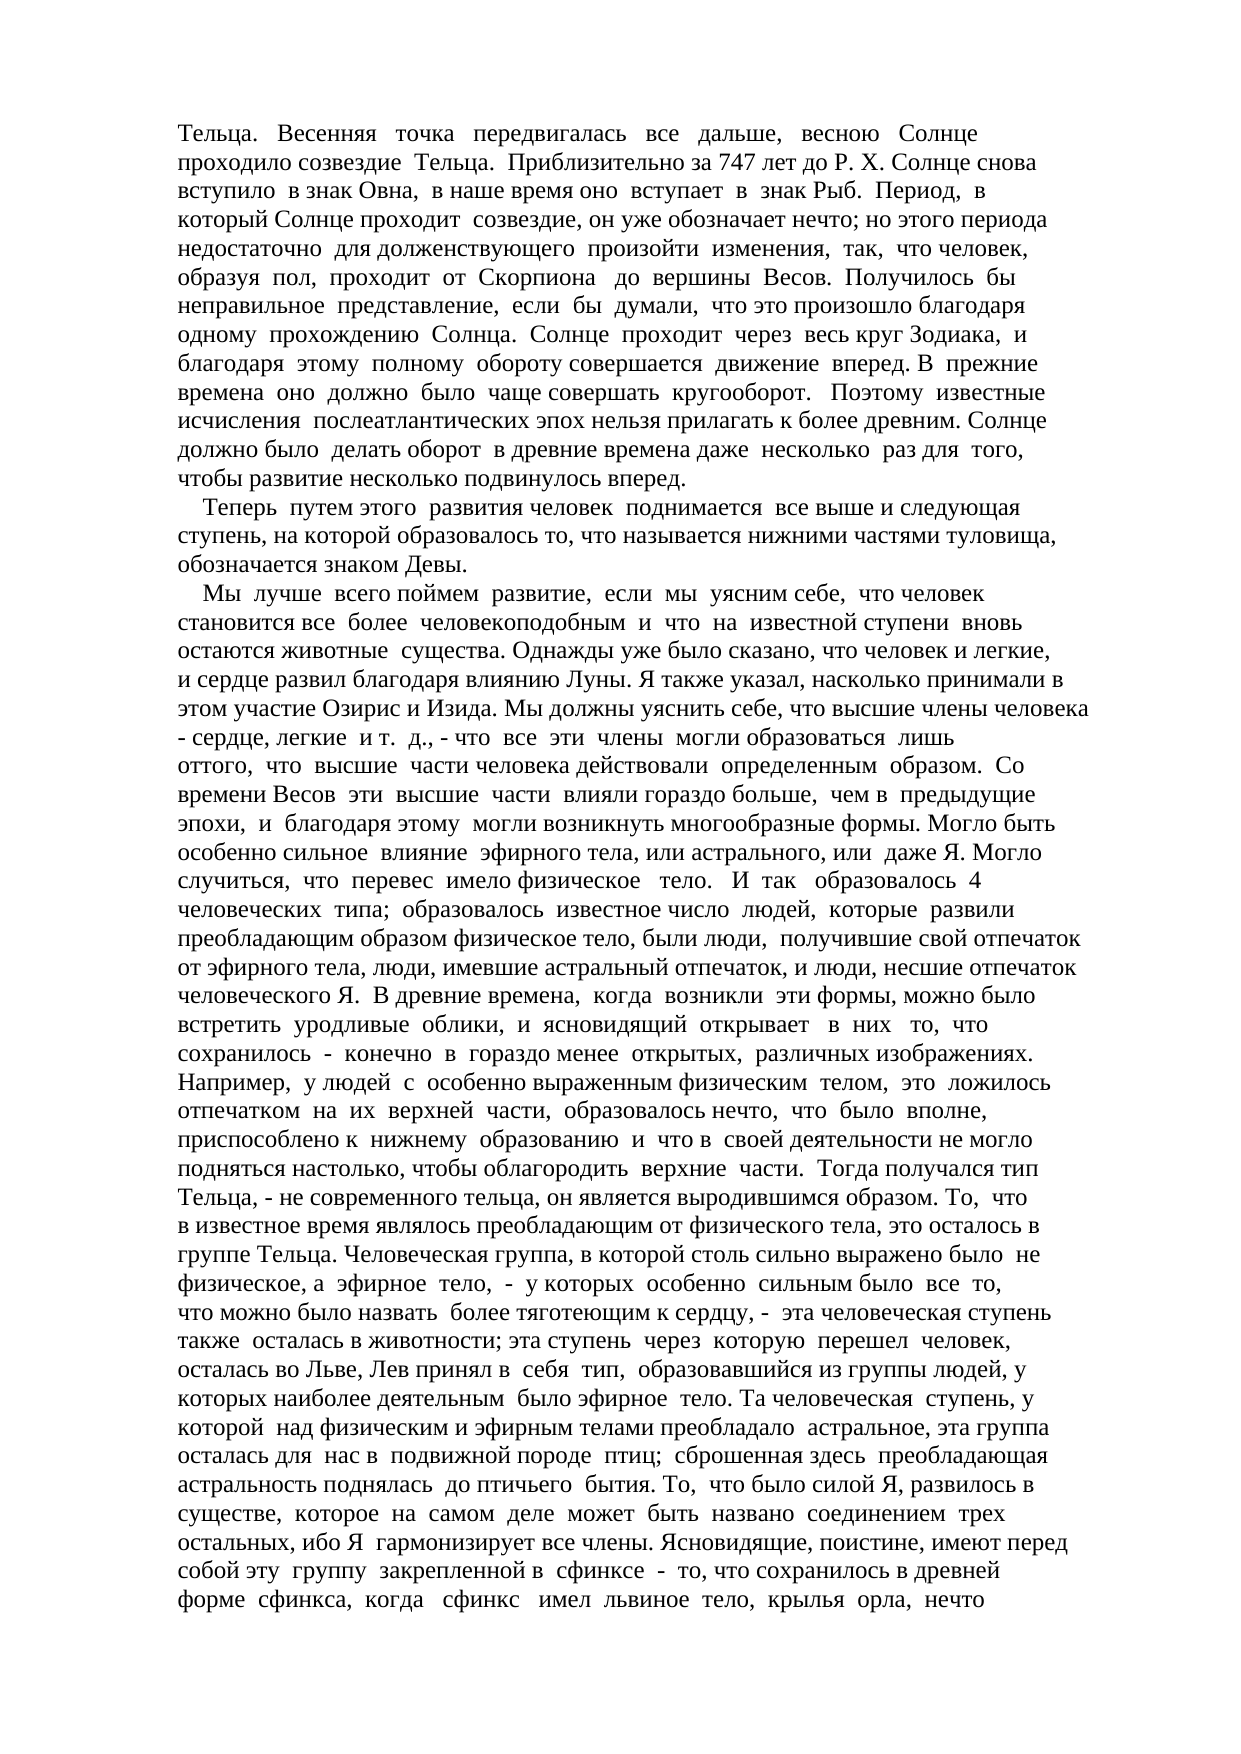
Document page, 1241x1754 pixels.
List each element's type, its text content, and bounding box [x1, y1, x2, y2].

text что можно было назвать более тяготеющим к сердцу, - эта человеческая ступень [177, 1297, 1106, 1326]
text от эфирного тела, люди, имевшие астральный отпечаток, и люди, несшие отпечаток [177, 952, 1106, 981]
text времена оно должно было чаще совершать кругооборот. Поэтому известные [177, 377, 1106, 406]
text человеческих типа; образовалось известное число людей, которые развили [177, 894, 1106, 923]
text отпечатком на их верхней части, образовалось нечто, что было вполне, [177, 1096, 1106, 1124]
text собой эту группу закрепленной в сфинксе - то, что сохранилось в древней [177, 1556, 1106, 1584]
text вступило в знак Овна, в наше время оно вступает в знак Рыб. Период, в [177, 176, 1106, 204]
text - сердце, легкие и т. д., - что все эти члены могли образоваться лишь [177, 722, 1106, 751]
text остальных, ибо Я гармонизирует все члены. Ясновидящие, поистине, имеют перед [177, 1527, 1106, 1556]
text исчисления послеатлантических эпох нельзя прилагать к более древним. Солнце [177, 406, 1106, 434]
text должно было делать оборот в древние времена даже несколько раз для того, [177, 434, 1106, 463]
text неправильное представление, если бы думали, что это произошло благодаря [177, 291, 1106, 319]
text Тельца, - не современного тельца, он является выродившимся образом. То, что [177, 1182, 1106, 1211]
text времени Весов эти высшие части влияли гораздо больше, чем в предыдущие [177, 779, 1106, 808]
text образуя пол, проходит от Скорпиона до вершины Весов. Получилось бы [177, 262, 1106, 291]
text которой над физическим и эфирным телами преобладало астральное, эта группа [177, 1412, 1106, 1441]
text группе Тельца. Человеческая группа, в которой столь сильно выражено было не [177, 1239, 1106, 1268]
text оттого, что высшие части человека действовали определенным образом. Со [177, 751, 1106, 779]
text одному прохождению Солнца. Солнце проходит через весь круг Зодиака, и [177, 319, 1106, 348]
text существе, которое на самом деле может быть названо соединением трех [177, 1498, 1106, 1527]
text Теперь путем этого развития человек поднимается все выше и следующая [177, 492, 1106, 521]
text Мы лучше всего поймем развитие, если мы уясним себе, что человек [177, 578, 1106, 607]
text встретить уродливые облики, и ясновидящий открывает в них то, что [177, 1009, 1106, 1038]
text сохранилось - конечно в гораздо менее открытых, различных изображениях. [177, 1038, 1106, 1067]
text также осталась в животности; эта ступень через которую перешел человек, [177, 1326, 1106, 1354]
text эпохи, и благодаря этому могли возникнуть многообразные формы. Могло быть [177, 808, 1106, 837]
text Тельца. Весенняя точка передвигалась все дальше, весною Солнце [177, 118, 1106, 147]
text проходило созвездие Тельца. Приблизительно за 747 лет до Р. Х. Солнце снова [177, 147, 1106, 176]
text и сердце развил благодаря влиянию Луны. Я также указал, насколько принимали в [177, 664, 1106, 693]
text осталась во Льве, Лев принял в себя тип, образовавшийся из группы людей, у [177, 1354, 1106, 1383]
text форме сфинкса, когда сфинкс имел львиное тело, крылья орла, нечто [177, 1584, 1106, 1613]
text человеческого Я. В древние времена, когда возникли эти формы, можно было [177, 981, 1106, 1009]
text Например, у людей с особенно выраженным физическим телом, это ложилось [177, 1067, 1106, 1096]
text остаются животные существа. Однажды уже было сказано, что человек и легкие, [177, 636, 1106, 664]
text недостаточно для долженствующего произойти изменения, так, что человек, [177, 233, 1106, 262]
text осталась для нас в подвижной породе птиц; сброшенная здесь преобладающая [177, 1441, 1106, 1469]
text ступень, на которой образовалось то, что называется нижними частями туловища, [177, 521, 1106, 549]
text приспособлено к нижнему образованию и что в своей деятельности не могло [177, 1124, 1106, 1153]
text этом участие Озирис и Изида. Мы должны уяснить себе, что высшие члены человека [177, 693, 1106, 722]
text в известное время являлось преобладающим от физического тела, это осталось в [177, 1211, 1106, 1239]
text физическое, а эфирное тело, - у которых особенно сильным было все то, [177, 1268, 1106, 1297]
text особенно сильное влияние эфирного тела, или астрального, или даже Я. Могло [177, 837, 1106, 866]
text которых наиболее деятельным было эфирное тело. Та человеческая ступень, у [177, 1383, 1106, 1412]
text чтобы развитие несколько подвинулось вперед. [177, 463, 1106, 492]
text преобладающим образом физическое тело, были люди, получившие свой отпечаток [177, 923, 1106, 952]
text астральность поднялась до птичьего бытия. То, что было силой Я, развилось в [177, 1469, 1106, 1498]
text который Солнце проходит созвездие, он уже обозначает нечто; но этого периода [177, 204, 1106, 233]
text подняться настолько, чтобы облагородить верхние части. Тогда получался тип [177, 1153, 1106, 1182]
text случиться, что перевес имело физическое тело. И так образовалось 4 [177, 866, 1106, 894]
text становится все более человекоподобным и что на известной ступени вновь [177, 607, 1106, 636]
text обозначается знаком Девы. [177, 549, 1106, 578]
text благодаря этому полному обороту совершается движение вперед. В прежние [177, 348, 1106, 377]
